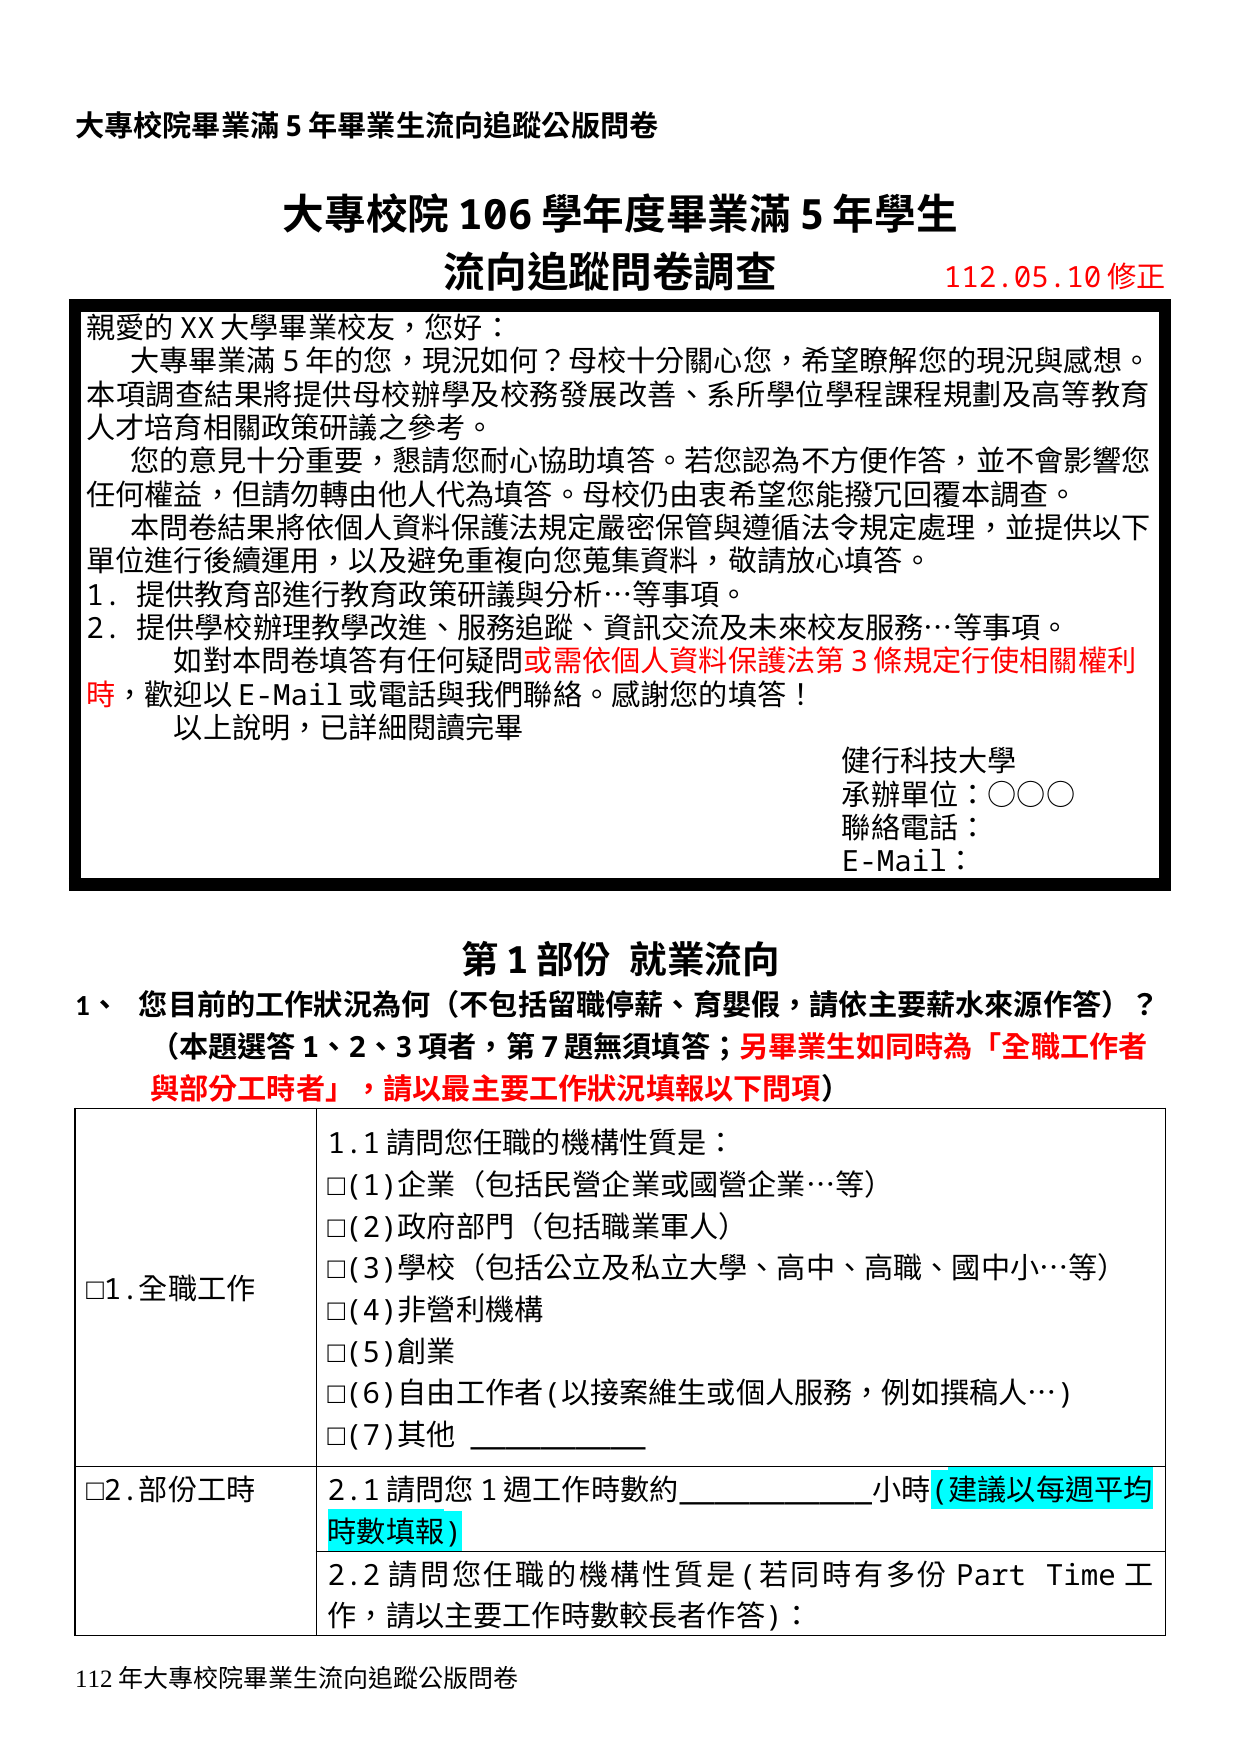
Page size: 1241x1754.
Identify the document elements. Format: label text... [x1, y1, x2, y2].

list 您目前的工作狀況為何（不包括留職停薪、育嬰假，請依主要薪水來源作答）？（本題選答1、2、3項者，第7題無須填答；另畢業生如同時為「全職工作者與部分工時者」，請以最主要工作狀況填報以下問項） [75, 982, 1165, 1107]
text 第1部份 就業流向 [75, 937, 1165, 982]
text 大專校院106學年度畢業滿5年學生 [75, 182, 1165, 241]
table_header 1.1請問您任職的機構性質是： □(1)企業（包括民營企業或國營企業…等） □(2)政府部門（包括職業軍人） □(3)學校（包括公立及私立大學、高中、高職、國中小…等） □(4)非營利機構 □(5)創業 □(6)自由工作者(以接案維生或個人服務，例如撰稿人…) □(7)其他 __________ [317, 1109, 1165, 1466]
table_cell 2.1請問您1週工作時數約___________小時(建議以每週平均時數填報) [317, 1467, 1165, 1551]
text 流向追蹤問卷調查 112.05.10修正 [75, 241, 1165, 299]
table_header 親愛的XX大學畢業校友，您好： 大專畢業滿5年的您，現況如何？母校十分關心您，希望瞭解您的現況與感想。本項調查結果將提供母校辦學及校務發展改善、系所學位學程課程規劃及高等教育人才培育相關政策研議之參考。 您的意見十分重要，懇請您耐心協助填答。若您認為不方便作答，並不會影響您任何權益，但請勿轉由他人代為填答。母校仍由衷希望您能撥冗回覆本調查。 本問卷結果將依個人資料保護法規定嚴密保管與遵循法令規定處理，並提供以下單位進行後續運用，以及避免重複向您蒐集資料，敬請放心填答。 1. 提供教育部進行教育政策研議與分析…等事項。 2. 提供學校辦理教學改進、服務追蹤、資訊交流及未來校友服務…等事項。 如對本問卷填答有任何疑問或需依個人資料保護法第3條規定行使相關權利時，歡迎以E-Mail或電話與我們聯絡。感謝您的填答！ 以上說明，已詳細閱讀完畢 健行科技大學 承辦單位：○○○ 聯絡電話： E-Mail： [81, 312, 1159, 878]
table_cell □2.部份工時 [76, 1467, 316, 1635]
subtitle 大專校院畢業滿5年畢業生流向追蹤公版問卷 [75, 95, 1165, 147]
table_header □1.全職工作 [76, 1109, 316, 1466]
table_cell 2.2請問您任職的機構性質是(若同時有多份Part Time工作，請以主要工作時數較長者作答)： [317, 1552, 1165, 1635]
